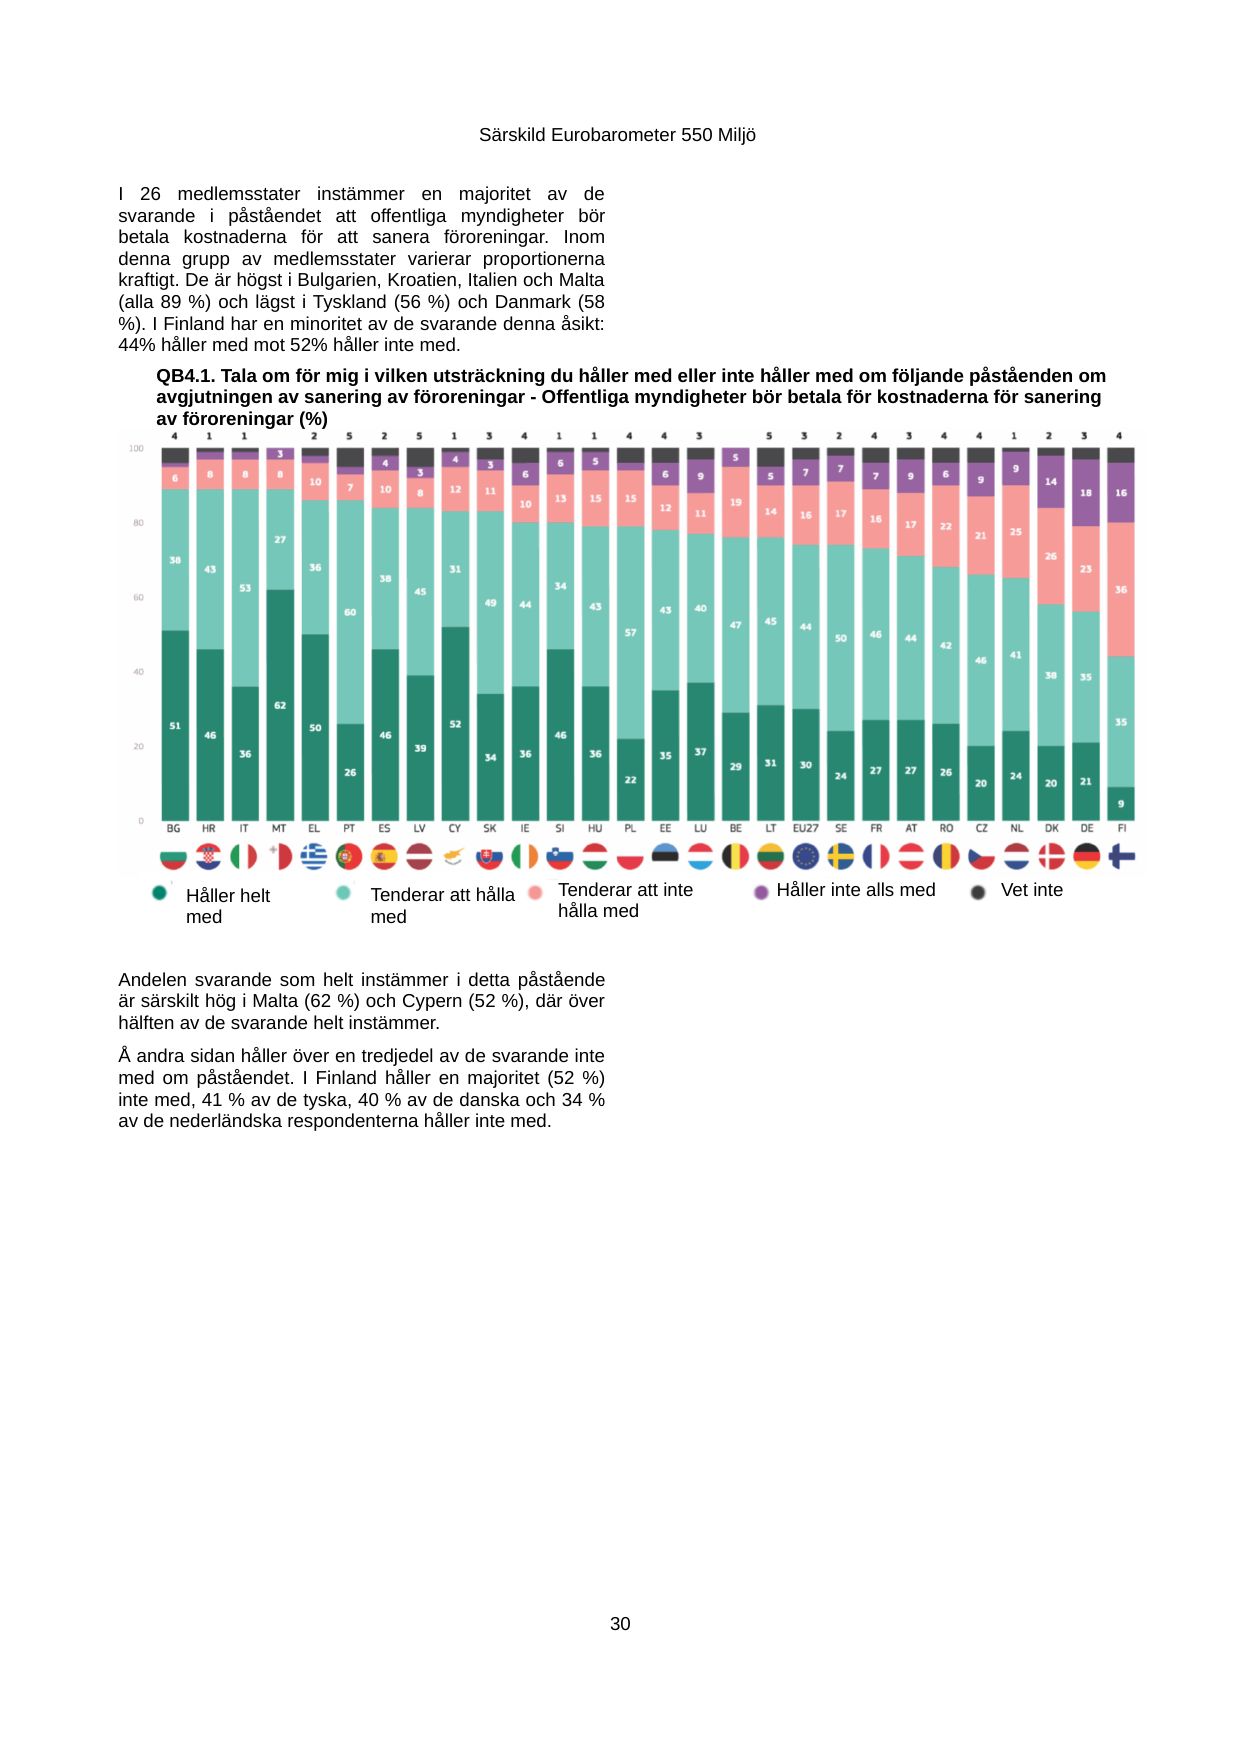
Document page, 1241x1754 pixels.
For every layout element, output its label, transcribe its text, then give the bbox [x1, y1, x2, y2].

picture [118, 427, 1146, 907]
text Å andra sidan håller över en tredjedel av de svarande inte med om påståendet. I Finland håller en majoritet (52 %) inte med, 41 % av de tyska, 40 % av de danska och 34 % av de nederländska respondenterna håller inte med. [118, 1045, 605, 1131]
text I 26 medlemsstater instämmer en majoritet av de svarande i påståendet att offentliga myndigheter bör betala kostnaderna för att sanera föroreningar. Inom denna grupp av medlemsstater varierar proportionerna kraftigt. De är högst i Bulgarien, Kroatien, Italien och Malta (alla 89 %) och lägst i Tyskland (56 %) och Danmark (58 %). I Finland har en minoritet av de svarande denna åsikt: 44% håller med mot 52% håller inte med. [118, 183, 605, 356]
text Andelen svarande som helt instämmer i detta påstående är särskilt hög i Malta (62 %) och Cypern (52 %), där över hälften av de svarande helt instämmer. [118, 969, 605, 1033]
